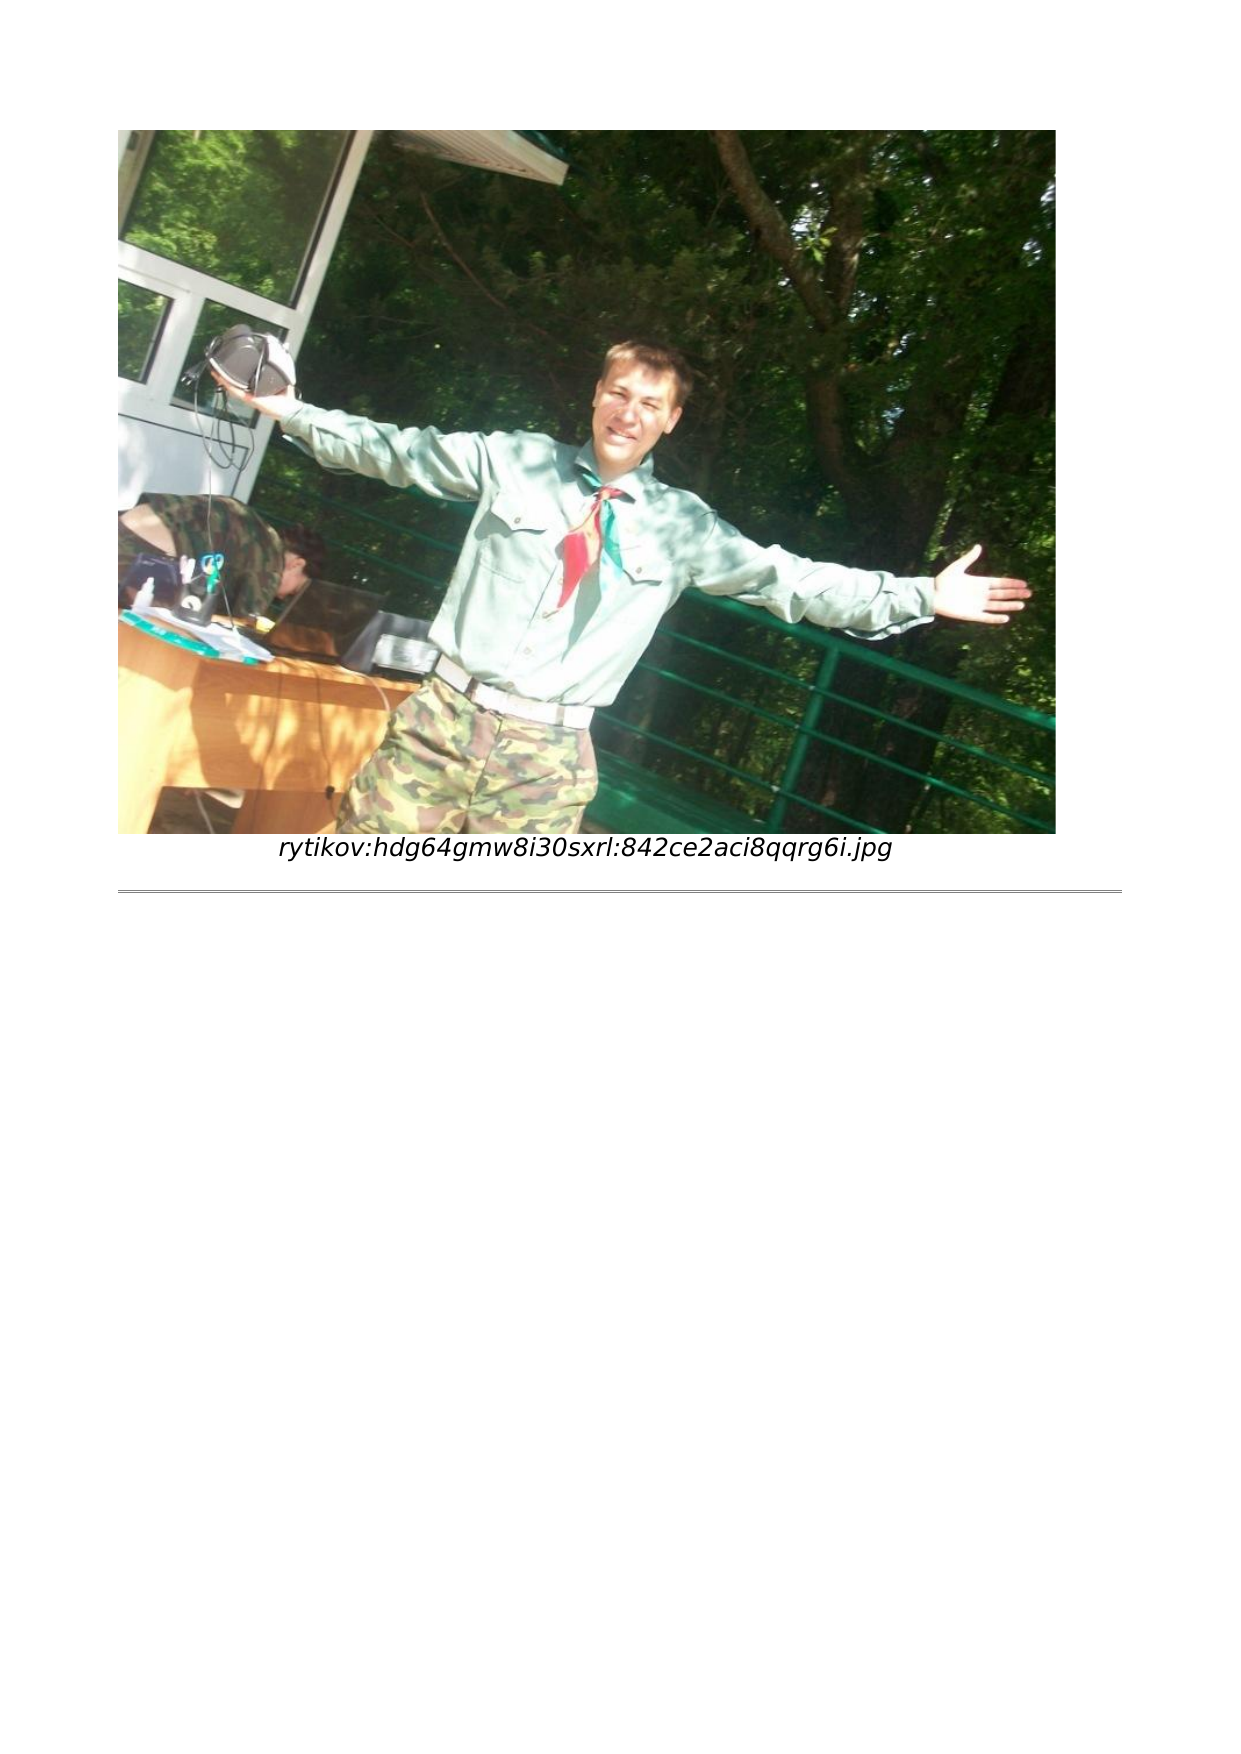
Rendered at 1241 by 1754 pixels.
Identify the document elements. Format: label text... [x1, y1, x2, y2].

picture [118, 130, 1056, 834]
text rytikov:hdg64gmw8i30sxrl:842ce2aci8qqrg6i.jpg [118, 834, 1056, 863]
